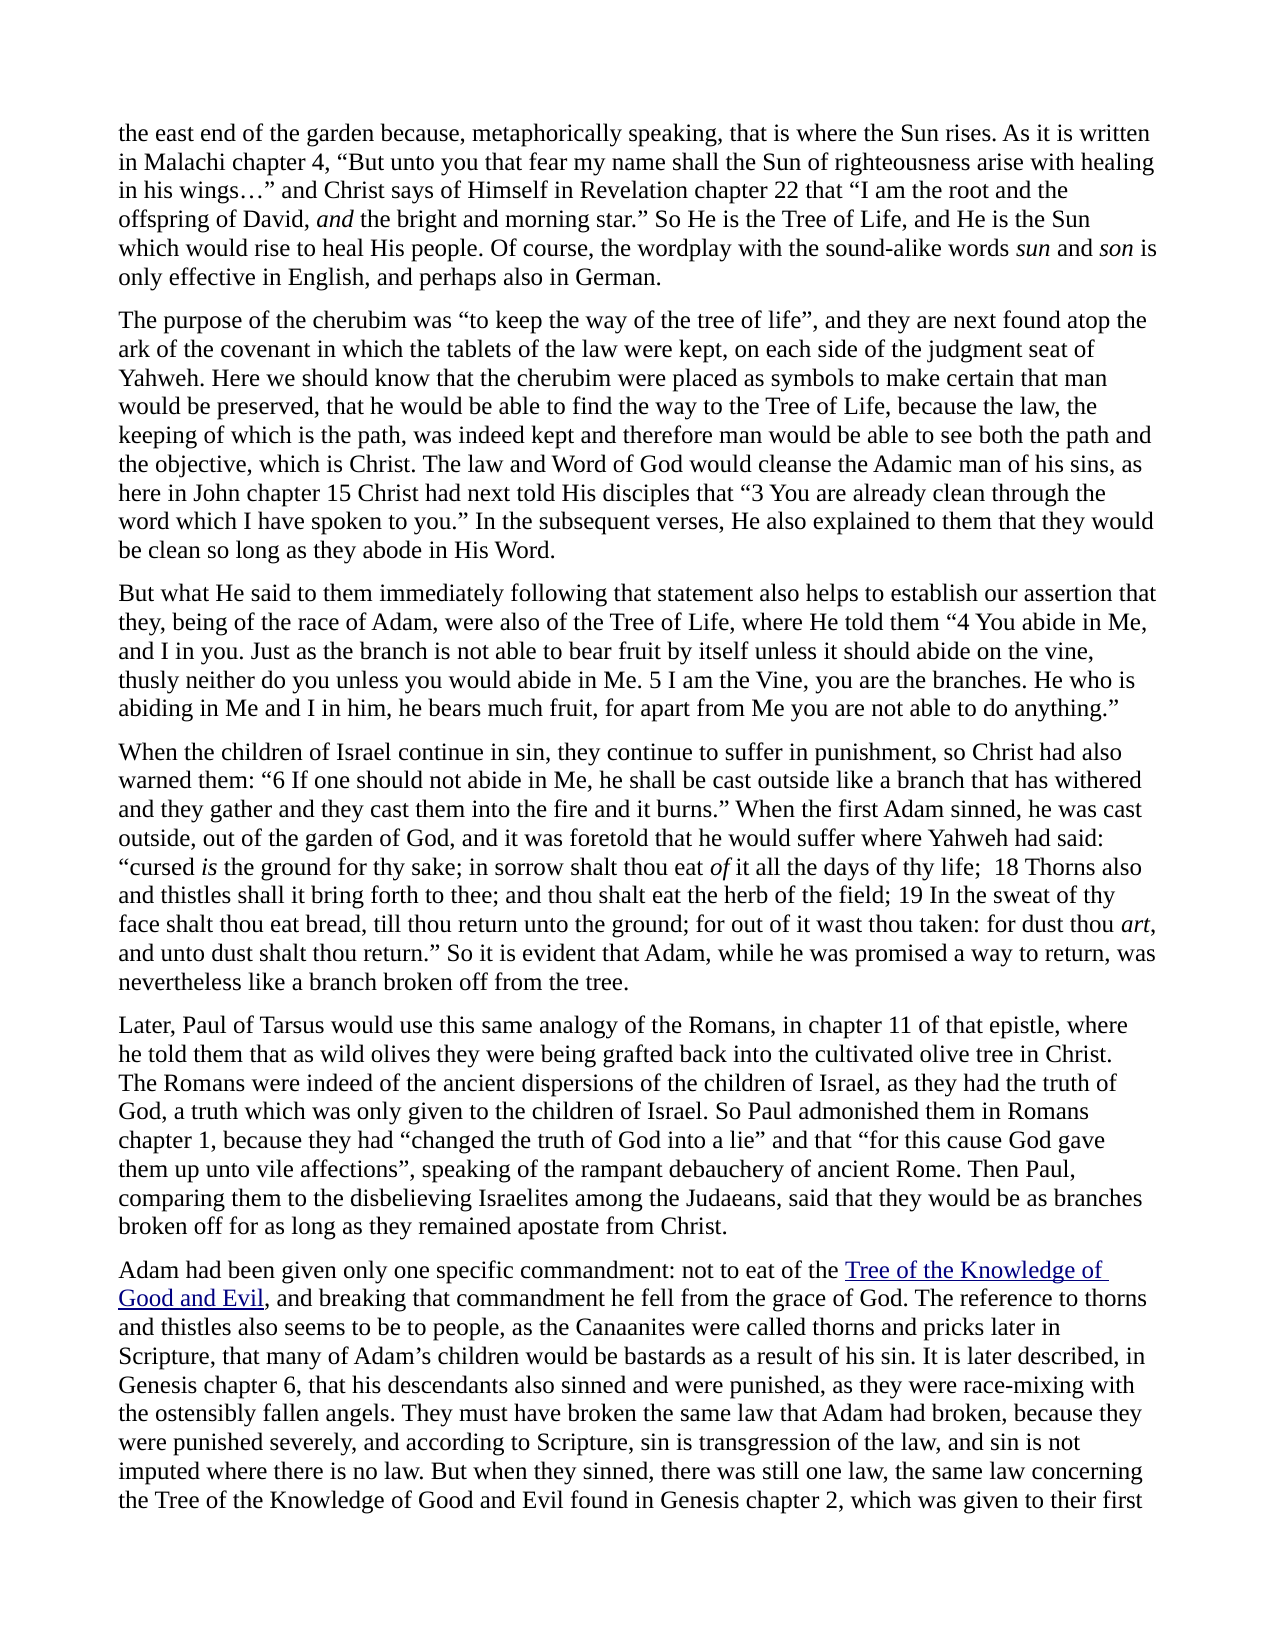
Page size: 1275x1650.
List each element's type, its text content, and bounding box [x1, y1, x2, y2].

text But what He said to them immediately following that statement also helps to establish our assertion that they, being of the race of Adam, were also of the Tree of Life, where He told them “4 You abide in Me, and I in you. Just as the branch is not able to bear fruit by itself unless it should abide on the vine, thusly neither do you unless you would abide in Me. 5 I am the Vine, you are the branches. He who is abiding in Me and I in him, he bears much fruit, for apart from Me you are not able to do anything.” [118, 578, 1157, 722]
text Later, Paul of Tarsus would use this same analogy of the Romans, in chapter 11 of that epistle, where he told them that as wild olives they were being grafted back into the cultivated olive tree in Christ. The Romans were indeed of the ancient dispersions of the children of Israel, as they had the truth of God, a truth which was only given to the children of Israel. So Paul admonished them in Romans chapter 1, because they had “changed the truth of God into a lie” and that “for this cause God gave them up unto vile affections”, speaking of the rampant debauchery of ancient Rome. Then Paul, comparing them to the disbelieving Israelites among the Judaeans, said that they would be as branches broken off for as long as they remained apostate from Christ. [118, 1010, 1157, 1240]
text When the children of Israel continue in sin, they continue to suffer in punishment, so Christ had also warned them: “6 If one should not abide in Me, he shall be cast outside like a branch that has withered and they gather and they cast them into the fire and it burns.” When the first Adam sinned, he was cast outside, out of the garden of God, and it was foretold that he would suffer where Yahweh had said: “cursed is the ground for thy sake; in sorrow shalt thou eat of it all the days of thy life; 18 Thorns also and thistles shall it bring forth to thee; and thou shalt eat the herb of the field; 19 In the sweat of thy face shalt thou eat bread, till thou return unto the ground; for out of it wast thou taken: for dust thou art, and unto dust shalt thou return.” So it is evident that Adam, while he was promised a way to return, was nevertheless like a branch broken off from the tree. [118, 737, 1157, 996]
text the east end of the garden because, metaphorically speaking, that is where the Sun rises. As it is written in Malachi chapter 4, “But unto you that fear my name shall the Sun of righteousness arise with healing in his wings…” and Christ says of Himself in Revelation chapter 22 that “I am the root and the offspring of David, and the bright and morning star.” So He is the Tree of Life, and He is the Sun which would rise to heal His people. Of course, the wordplay with the sound-alike words sun and son is only effective in English, and perhaps also in German. [118, 118, 1157, 291]
text The purpose of the cherubim was “to keep the way of the tree of life”, and they are next found atop the ark of the covenant in which the tablets of the law were kept, on each side of the judgment seat of Yahweh. Here we should know that the cherubim were placed as symbols to make certain that man would be preserved, that he would be able to find the way to the Tree of Life, because the law, the keeping of which is the path, was indeed kept and therefore man would be able to see both the path and the objective, which is Christ. The law and Word of God would cleanse the Adamic man of his sins, as here in John chapter 15 Christ had next told His disciples that “3 You are already clean through the word which I have spoken to you.” In the subsequent verses, He also explained to them that they would be clean so long as they abode in His Word. [118, 305, 1157, 564]
text Adam had been given only one specific commandment: not to eat of the Tree of the Knowledge of Good and Evil, and breaking that commandment he fell from the grace of God. The reference to thorns and thistles also seems to be to people, as the Canaanites were called thorns and pricks later in Scripture, that many of Adam’s children would be bastards as a result of his sin. It is later described, in Genesis chapter 6, that his descendants also sinned and were punished, as they were race-mixing with the ostensibly fallen angels. They must have broken the same law that Adam had broken, because they were punished severely, and according to Scripture, sin is transgression of the law, and sin is not imputed where there is no law. But when they sinned, there was still one law, the same law concerning the Tree of the Knowledge of Good and Evil found in Genesis chapter 2, which was given to their first [118, 1255, 1157, 1513]
